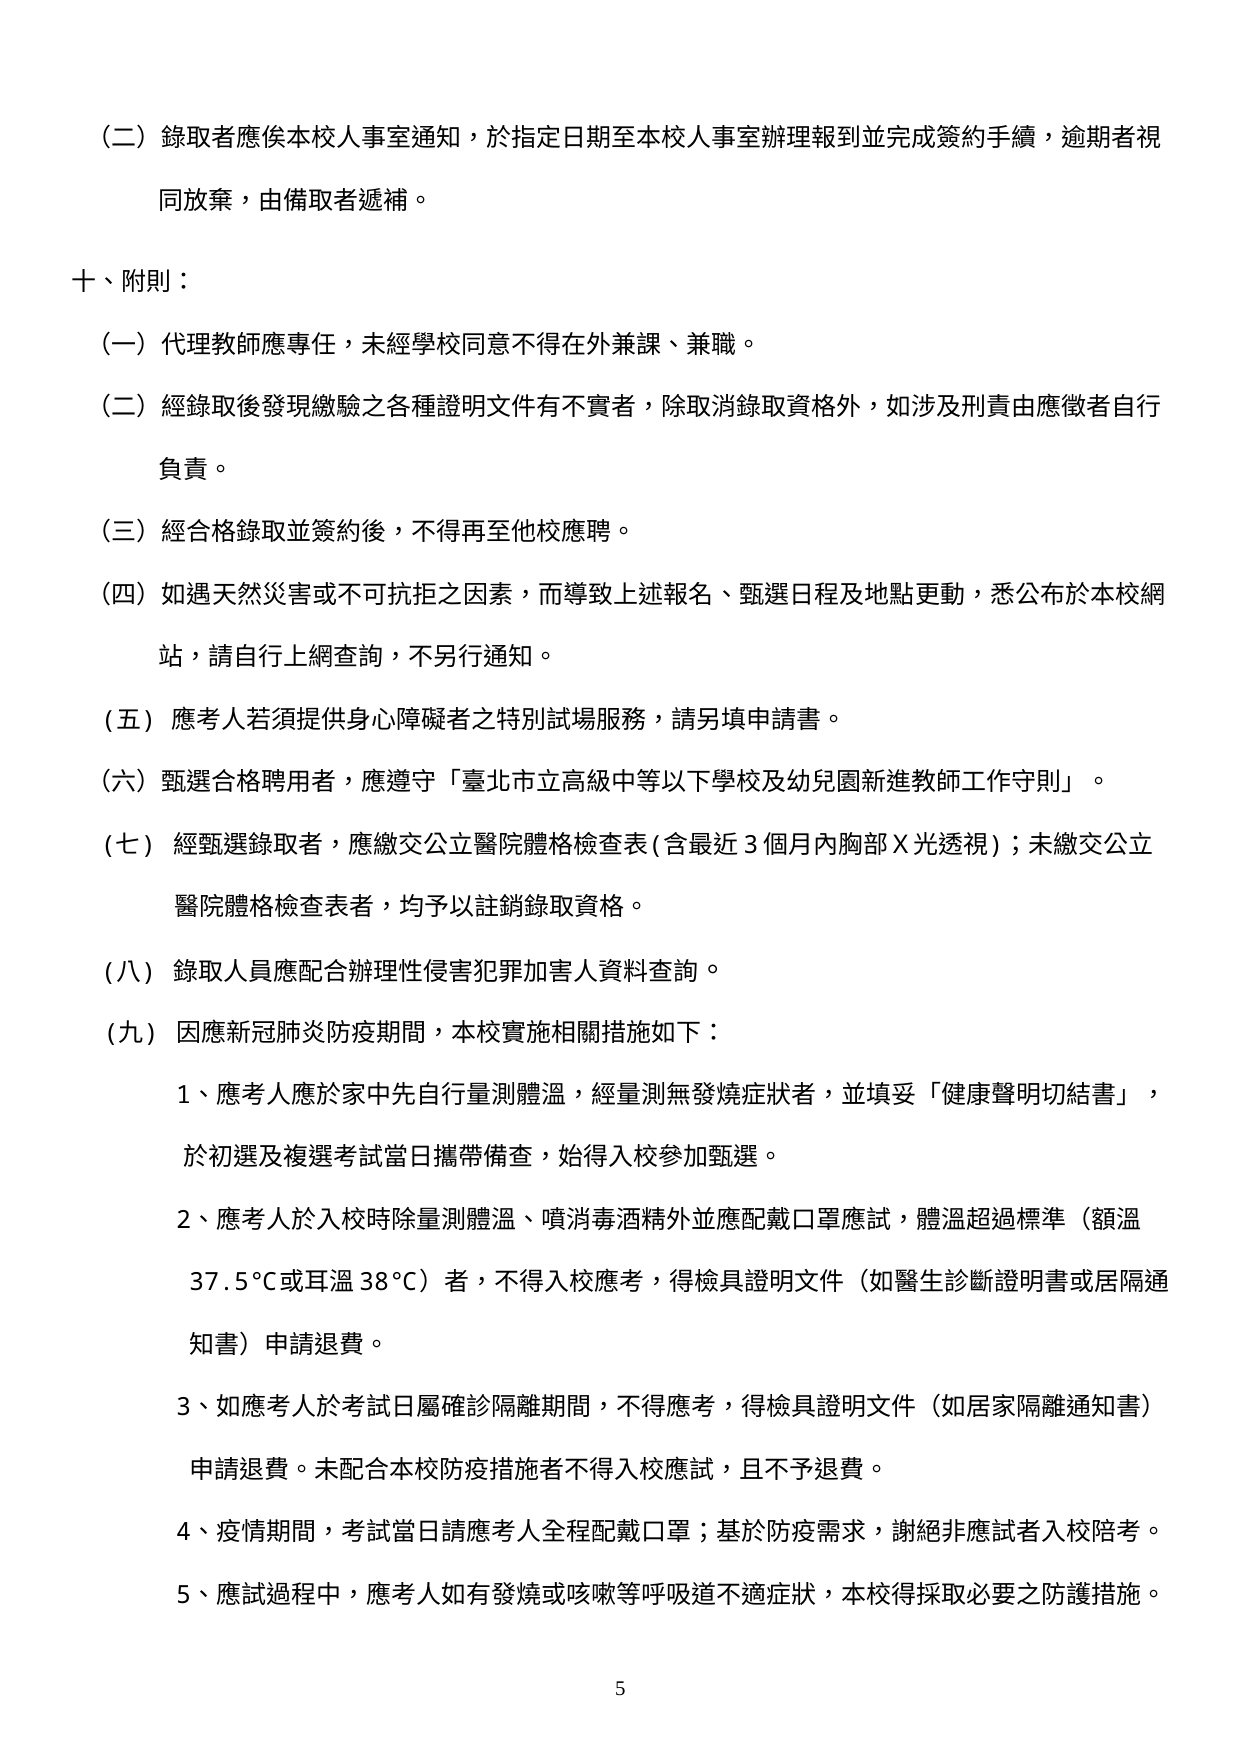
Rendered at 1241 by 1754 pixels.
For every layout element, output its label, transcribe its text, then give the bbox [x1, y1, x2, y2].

text （一）代理教師應專任，未經學校同意不得在外兼課、兼職。 [71, 301, 1169, 363]
text 4、疫情期間，考試當日請應考人全程配戴口罩；基於防疫需求，謝絕非應試者入校陪考。 [71, 1488, 1169, 1551]
text 5、應試過程中，應考人如有發燒或咳嗽等呼吸道不適症狀，本校得採取必要之防護措施。 [71, 1551, 1169, 1613]
text (八) 錄取人員應配合辦理性侵害犯罪加害人資料查詢。 [71, 926, 1169, 988]
text （二）錄取者應俟本校人事室通知，於指定日期至本校人事室辦理報到並完成簽約手續，逾期者視同放棄，由備取者遞補。 [71, 94, 1169, 219]
text 3、如應考人於考試日屬確診隔離期間，不得應考，得檢具證明文件（如居家隔離通知書）申請退費。未配合本校防疫措施者不得入校應試，且不予退費。 [71, 1363, 1169, 1488]
text 2、應考人於入校時除量測體溫、噴消毒酒精外並應配戴口罩應試，體溫超過標準（額溫37.5℃或耳溫38℃）者，不得入校應考，得檢具證明文件（如醫生診斷證明書或居隔通知書）申請退費。 [71, 1176, 1169, 1363]
text (五) 應考人若須提供身心障礙者之特別試場服務，請另填申請書。 [71, 676, 1169, 738]
text （二）經錄取後發現繳驗之各種證明文件有不實者，除取消錄取資格外，如涉及刑責由應徵者自行負責。 [71, 363, 1169, 488]
text 十、附則： [71, 238, 1169, 301]
text （六）甄選合格聘用者，應遵守「臺北市立高級中等以下學校及幼兒園新進教師工作守則」。 [71, 738, 1169, 801]
text 1、應考人應於家中先自行量測體溫，經量測無發燒症狀者，並填妥「健康聲明切結書」，於初選及複選考試當日攜帶備查，始得入校參加甄選。 [71, 1051, 1169, 1176]
text (七) 經甄選錄取者，應繳交公立醫院體格檢查表(含最近3個月內胸部Ｘ光透視)；未繳交公立醫院體格檢查表者，均予以註銷錄取資格。 [71, 801, 1169, 926]
text （四）如遇天然災害或不可抗拒之因素，而導致上述報名、甄選日程及地點更動，悉公布於本校網站，請自行上網查詢，不另行通知。 [71, 551, 1169, 676]
text (九) 因應新冠肺炎防疫期間，本校實施相關措施如下： [71, 988, 1169, 1051]
text （三）經合格錄取並簽約後，不得再至他校應聘。 [71, 488, 1169, 551]
